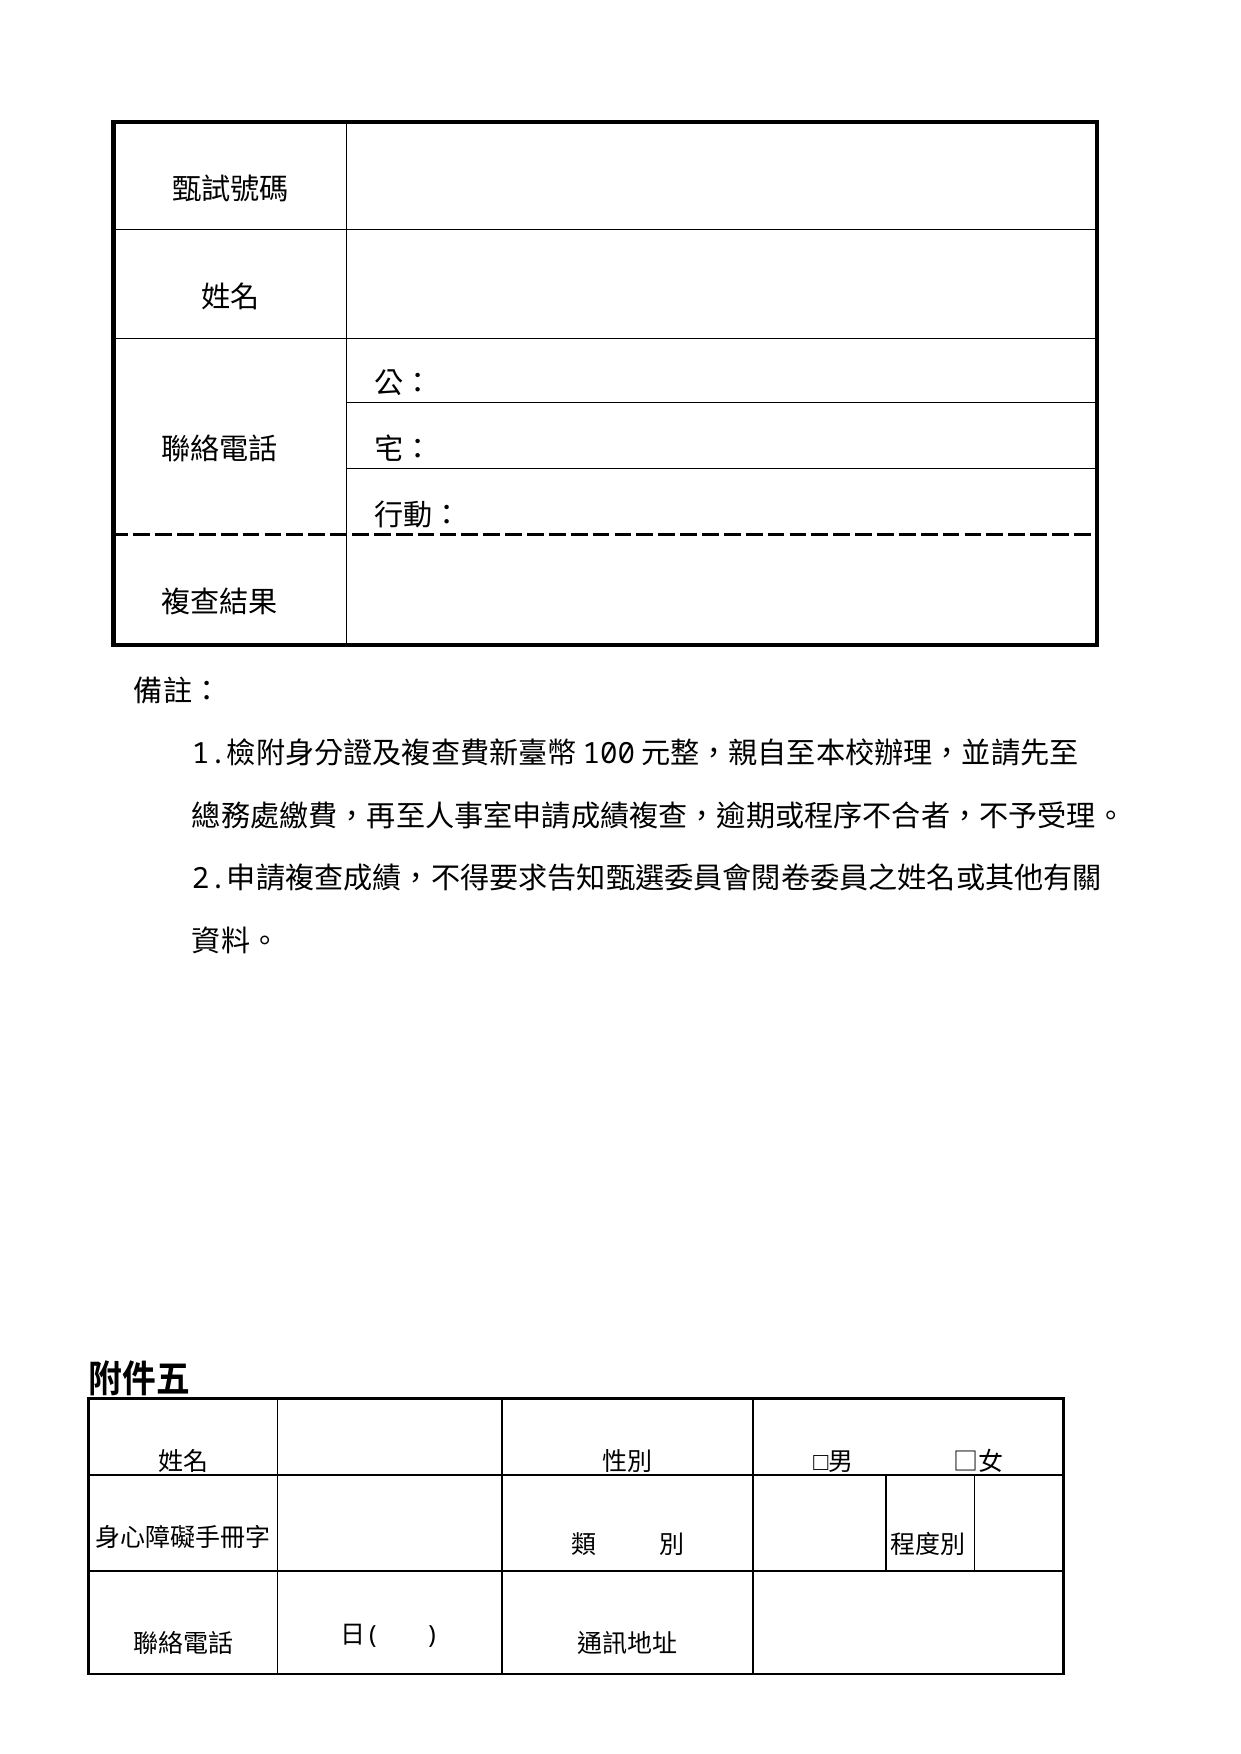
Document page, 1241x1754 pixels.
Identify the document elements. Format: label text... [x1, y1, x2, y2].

table_header 性別 [503, 1400, 752, 1474]
table_header [278, 1400, 501, 1474]
table_cell 複查結果 [116, 533, 346, 642]
table_cell [347, 230, 1095, 338]
table_header □男 □女 [754, 1400, 1062, 1474]
table_cell [975, 1476, 1062, 1570]
table_header [347, 124, 1095, 229]
table_cell 聯絡電話 [116, 339, 346, 533]
table_header 甄試號碼 [116, 124, 346, 229]
text 1.檢附身分證及複查費新臺幣100元整，親自至本校辦理，並請先至總務處繳費，再至人事室申請成績複查，逾期或程序不合者，不予受理。 [192, 710, 1097, 835]
table_cell [278, 1476, 501, 1570]
text 備註： [89, 647, 1122, 710]
table_cell 姓名 [116, 230, 346, 338]
table_cell [347, 533, 1095, 642]
text 附件五 [89, 1335, 1122, 1397]
table_cell 身心障礙手冊字號 [90, 1476, 277, 1570]
table_cell 宅： [347, 403, 1095, 467]
table_cell 日( ) 夜( ) 行動電話 [278, 1572, 501, 1673]
table_cell [754, 1476, 885, 1570]
table_cell 程度別 [887, 1476, 974, 1570]
table_cell 公： [347, 339, 1095, 402]
table_cell 通訊地址 [503, 1572, 752, 1673]
table_cell 行動： [347, 469, 1095, 533]
table_cell [754, 1572, 1062, 1673]
table_header 姓名 [90, 1400, 277, 1474]
table_cell 聯絡電話 [90, 1572, 277, 1673]
table_cell 類 別 [503, 1476, 752, 1570]
text 2.申請複查成績，不得要求告知甄選委員會閱卷委員之姓名或其他有關資料。 [192, 835, 1122, 960]
